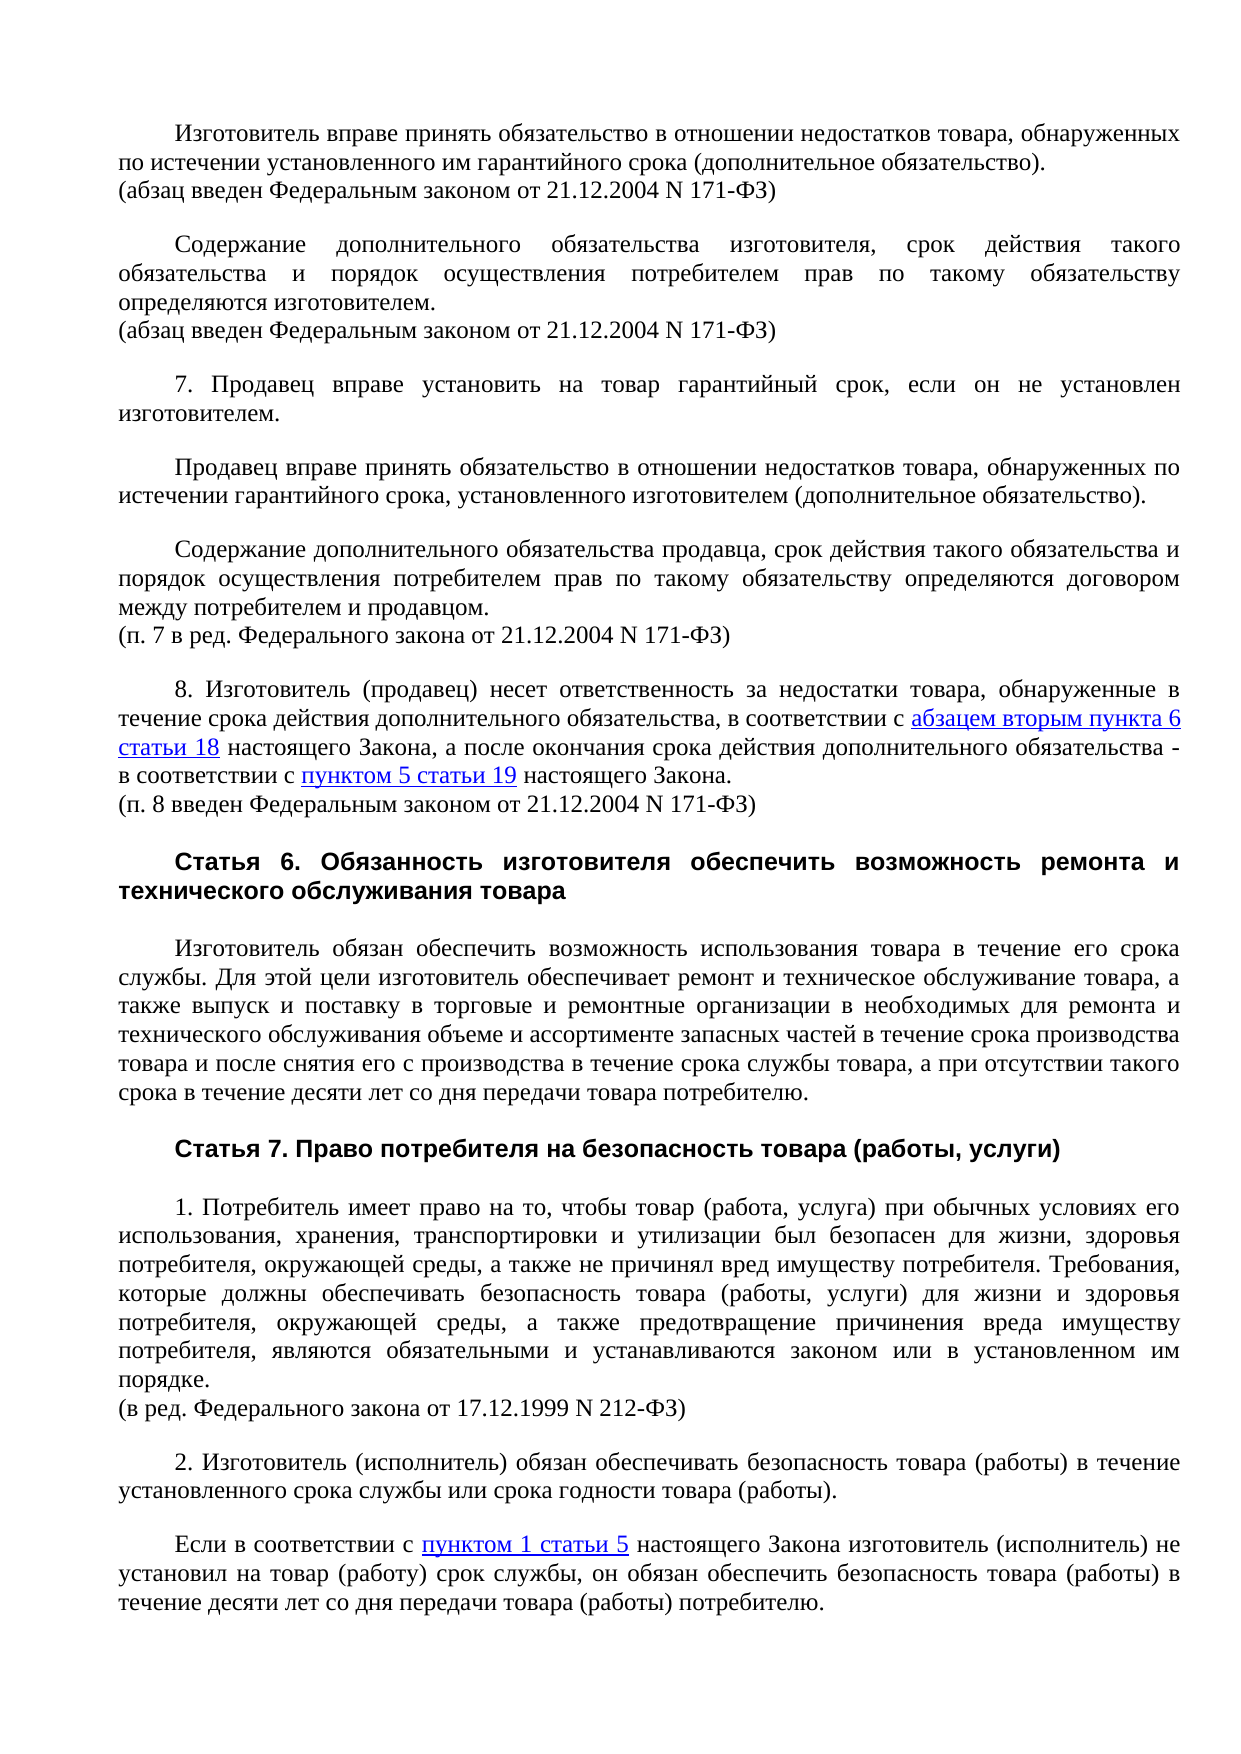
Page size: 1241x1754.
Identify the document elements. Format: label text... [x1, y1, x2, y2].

text (абзац введен Федеральным законом от 21.12.2004 N 171-ФЗ) [118, 316, 1181, 344]
text (в ред. Федерального закона от 17.12.1999 N 212-ФЗ) [118, 1393, 1181, 1422]
text (п. 7 в ред. Федерального закона от 21.12.2004 N 171-ФЗ) [118, 621, 1181, 649]
text 1. Потребитель имеет право на то, чтобы товар (работа, услуга) при обычных условиях его использования, хранения, транспортировки и утилизации был безопасен для жизни, здоровья потребителя, окружающей среды, а также не причинял вред имуществу потребителя. Требования, которые должны обеспечивать безопасность товара (работы, услуги) для жизни и здоровья потребителя, окружающей среды, а также предотвращение причинения вреда имуществу потребителя, являются обязательными и устанавливаются законом или в установленном им порядке. [118, 1192, 1181, 1393]
text 7. Продавец вправе установить на товар гарантийный срок, если он не установлен изготовителем. [118, 369, 1181, 427]
text Изготовитель вправе принять обязательство в отношении недостатков товара, обнаруженных по истечении установленного им гарантийного срока (дополнительное обязательство). [118, 118, 1181, 176]
text 8. Изготовитель (продавец) несет ответственность за недостатки товара, обнаруженные в течение срока действия дополнительного обязательства, в соответствии с абзацем вторым пункта 6 статьи 18 настоящего Закона, а после окончания срока действия дополнительного обязательства - в соответствии с пунктом 5 статьи 19 настоящего Закона. [118, 674, 1181, 789]
text Если в соответствии с пунктом 1 статьи 5 настоящего Закона изготовитель (исполнитель) не установил на товар (работу) срок службы, он обязан обеспечить безопасность товара (работы) в течение десяти лет со дня передачи товара (работы) потребителю. [118, 1529, 1181, 1616]
text Содержание дополнительного обязательства изготовителя, срок действия такого обязательства и порядок осуществления потребителем прав по такому обязательству определяются изготовителем. [118, 229, 1181, 316]
title Статья 7. Право потребителя на безопасность товара (работы, услуги) [118, 1134, 1181, 1163]
title Статья 6. Обязанность изготовителя обеспечить возможность ремонта и технического обслуживания товара [118, 847, 1181, 904]
text 2. Изготовитель (исполнитель) обязан обеспечивать безопасность товара (работы) в течение установленного срока службы или срока годности товара (работы). [118, 1447, 1181, 1504]
text Продавец вправе принять обязательство в отношении недостатков товара, обнаруженных по истечении гарантийного срока, установленного изготовителем (дополнительное обязательство). [118, 452, 1181, 509]
text (п. 8 введен Федеральным законом от 21.12.2004 N 171-ФЗ) [118, 789, 1181, 818]
text Содержание дополнительного обязательства продавца, срок действия такого обязательства и порядок осуществления потребителем прав по такому обязательству определяются договором между потребителем и продавцом. [118, 534, 1181, 621]
text Изготовитель обязан обеспечить возможность использования товара в течение его срока службы. Для этой цели изготовитель обеспечивает ремонт и техническое обслуживание товара, а также выпуск и поставку в торговые и ремонтные организации в необходимых для ремонта и технического обслуживания объеме и ассортименте запасных частей в течение срока производства товара и после снятия его с производства в течение срока службы товара, а при отсутствии такого срока в течение десяти лет со дня передачи товара потребителю. [118, 933, 1181, 1106]
text (абзац введен Федеральным законом от 21.12.2004 N 171-ФЗ) [118, 176, 1181, 204]
